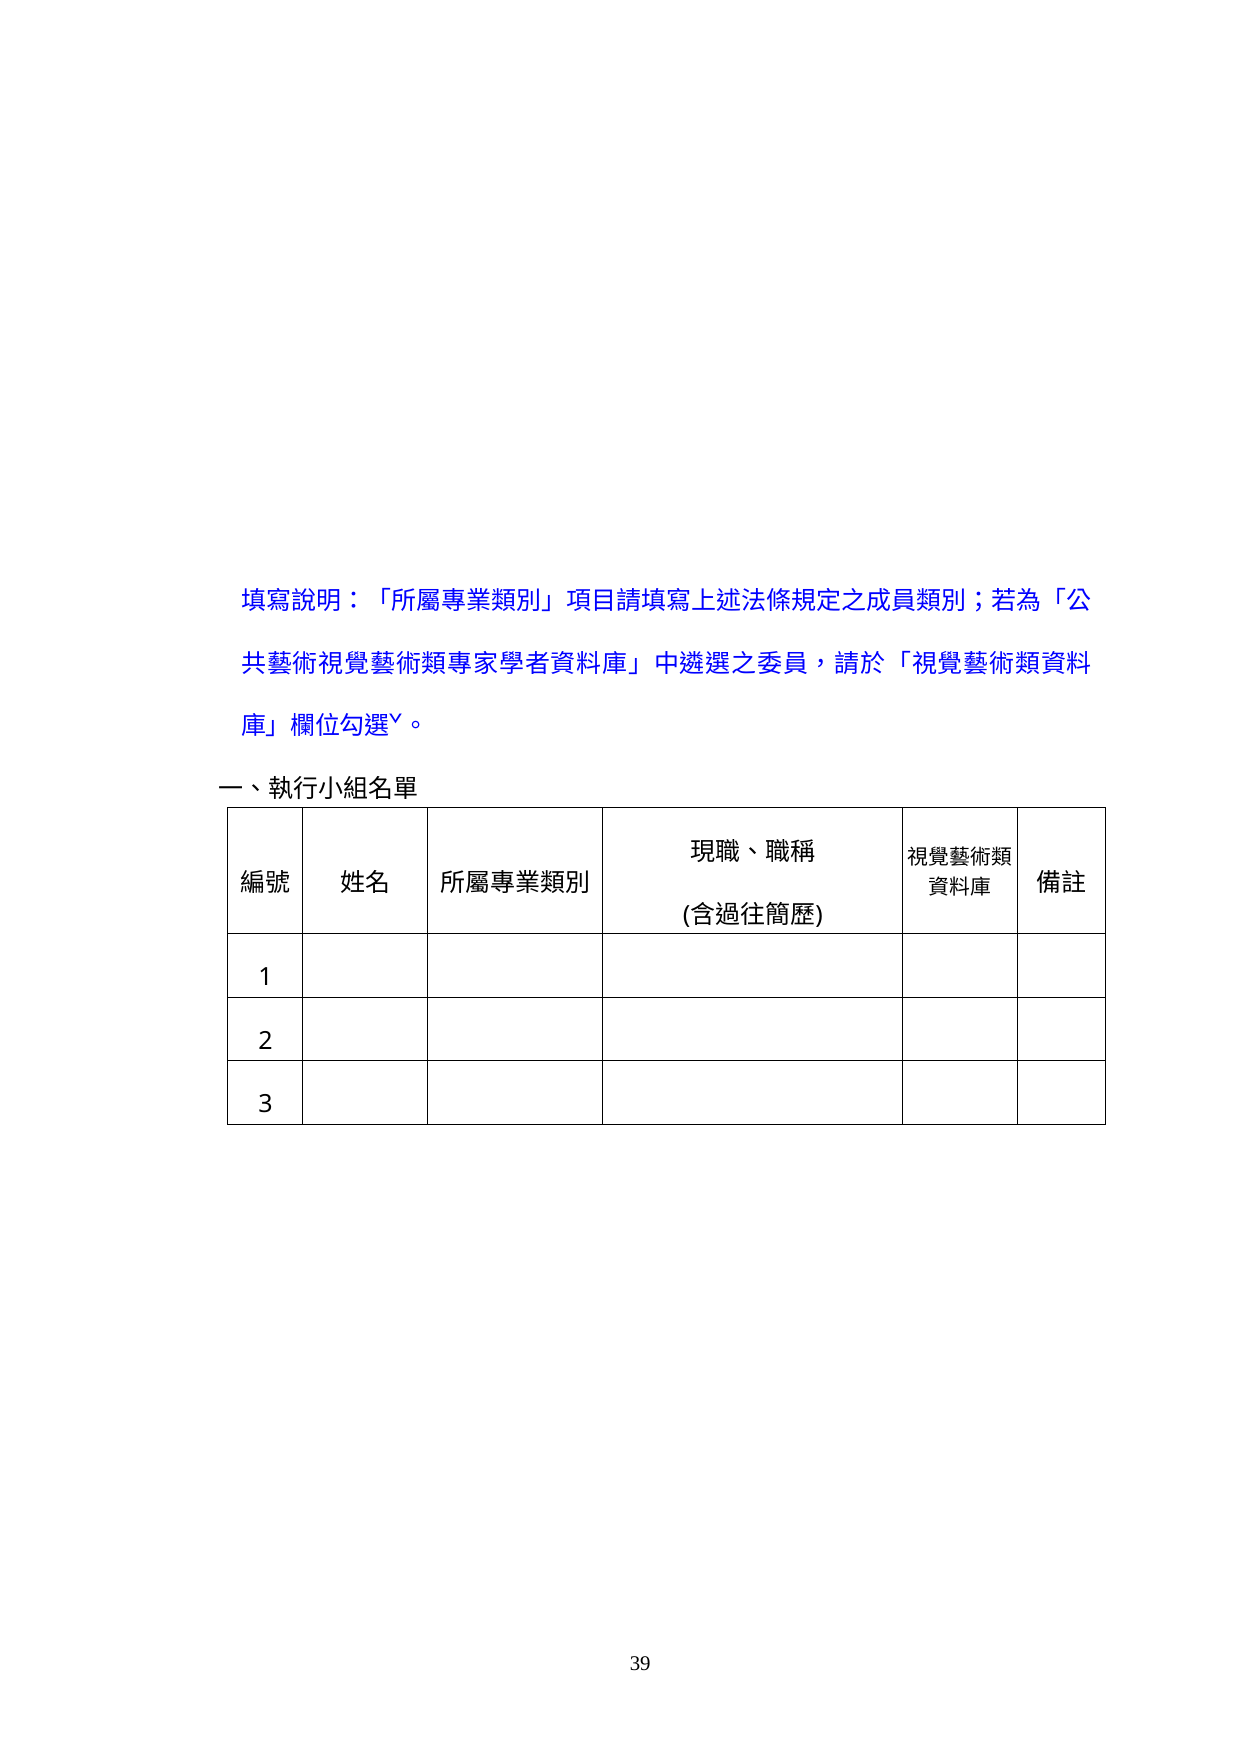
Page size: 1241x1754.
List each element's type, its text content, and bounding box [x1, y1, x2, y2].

text 一、執行小組名單 [187, 744, 1092, 807]
table_cell 3 [228, 1061, 302, 1124]
table_cell [903, 998, 1017, 1060]
table_cell [428, 934, 602, 997]
table_cell [1018, 934, 1105, 997]
table_cell 2 [228, 998, 302, 1060]
table_cell [903, 934, 1017, 997]
table_cell [603, 934, 902, 997]
table_header 視覺藝術類資料庫 [903, 808, 1017, 933]
table_cell [303, 1061, 427, 1124]
table_cell [1018, 1061, 1105, 1124]
table_cell [1018, 998, 1105, 1060]
text 填寫說明：「所屬專業類別」項目請填寫上述法條規定之成員類別；若為「公共藝術視覺藝術類專家學者資料庫」中遴選之委員，請於「視覺藝術類資料庫」欄位勾選ˇ。 [241, 557, 1092, 744]
table_cell [428, 1061, 602, 1124]
table_header 現職、職稱 (含過往簡歷) [603, 808, 902, 933]
table_cell 1 [228, 934, 302, 997]
table_cell [303, 934, 427, 997]
table_cell [428, 998, 602, 1060]
table_header 姓名 [303, 808, 427, 933]
table_header 所屬專業類別 [428, 808, 602, 933]
table_cell [303, 998, 427, 1060]
table_header 備註 [1018, 808, 1105, 933]
table_cell [603, 998, 902, 1060]
table_cell [603, 1061, 902, 1124]
table_cell [903, 1061, 1017, 1124]
table_header 編號 [228, 808, 302, 933]
